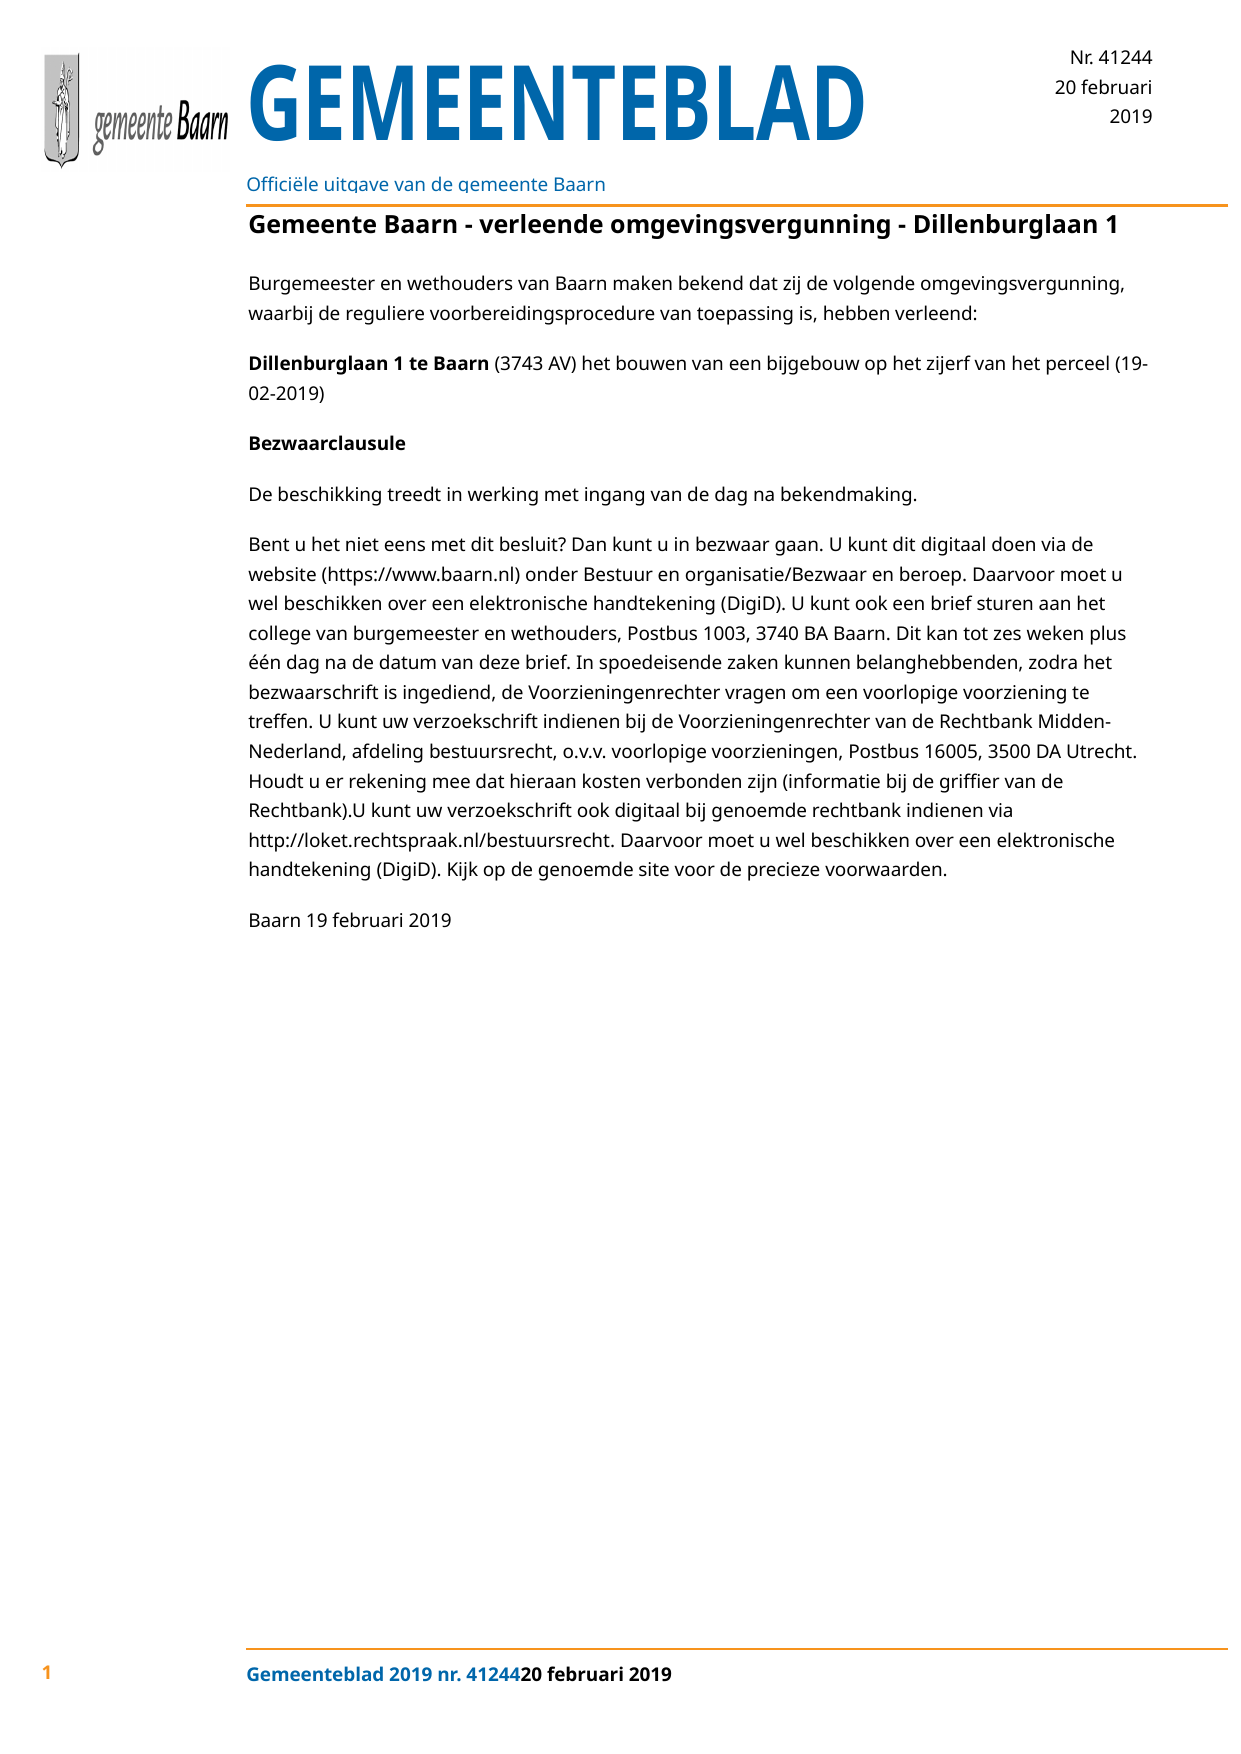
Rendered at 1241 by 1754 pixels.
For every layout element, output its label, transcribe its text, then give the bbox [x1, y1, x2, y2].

text Baarn 19 februari 2019 [248, 907, 1152, 933]
text Bent u het niet eens met dit besluit? Dan kunt u in bezwaar gaan. U kunt dit digitaal doen via de website (https://www.baarn.nl) onder Bestuur en organisatie/Bezwaar en beroep. Daarvoor moet u wel beschikken over een elektronische handtekening (DigiD). U kunt ook een brief sturen aan het college van burgemeester en wethouders, Postbus 1003, 3740 BA Baarn. Dit kan tot zes weken plus één dag na de datum van deze brief. In spoedeisende zaken kunnen belanghebbenden, zodra het bezwaarschrift is ingediend, de Voorzieningenrechter vragen om een voorlopige voorziening te treffen. U kunt uw verzoekschrift indienen bij de Voorzieningenrechter van de Rechtbank Midden-Nederland, afdeling bestuursrecht, o.v.v. voorlopige voorzieningen, Postbus 16005, 3500 DA Utrecht. Houdt u er rekening mee dat hieraan kosten verbonden zijn (informatie bij de griffier van de Rechtbank).U kunt uw verzoekschrift ook digitaal bij genoemde rechtbank indienen via http://loket.rechtspraak.nl/bestuursrecht. Daarvoor moet u wel beschikken over een elektronische handtekening (DigiD). Kijk op de genoemde site voor de precieze voorwaarden. [248, 531, 1152, 882]
text Gemeente Baarn - verleende omgevingsvergunning - Dillenburglaan 1 [248, 207, 1152, 241]
text Dillenburglaan 1 te Baarn (3743 AV) het bouwen van een bijgebouw op het zijerf van het perceel (19-02-2019) [248, 350, 1152, 406]
text De beschikking treedt in werking met ingang van de dag na bekendmaking. [248, 481, 1152, 506]
picture [41, 47, 231, 172]
text Burgemeester en wethouders van Baarn maken bekend dat zij de volgende omgevingsvergunning, waarbij de reguliere voorbereidingsprocedure van toepassing is, hebben verleend: [248, 270, 1152, 326]
text Bezwaarclausule [248, 430, 1152, 456]
